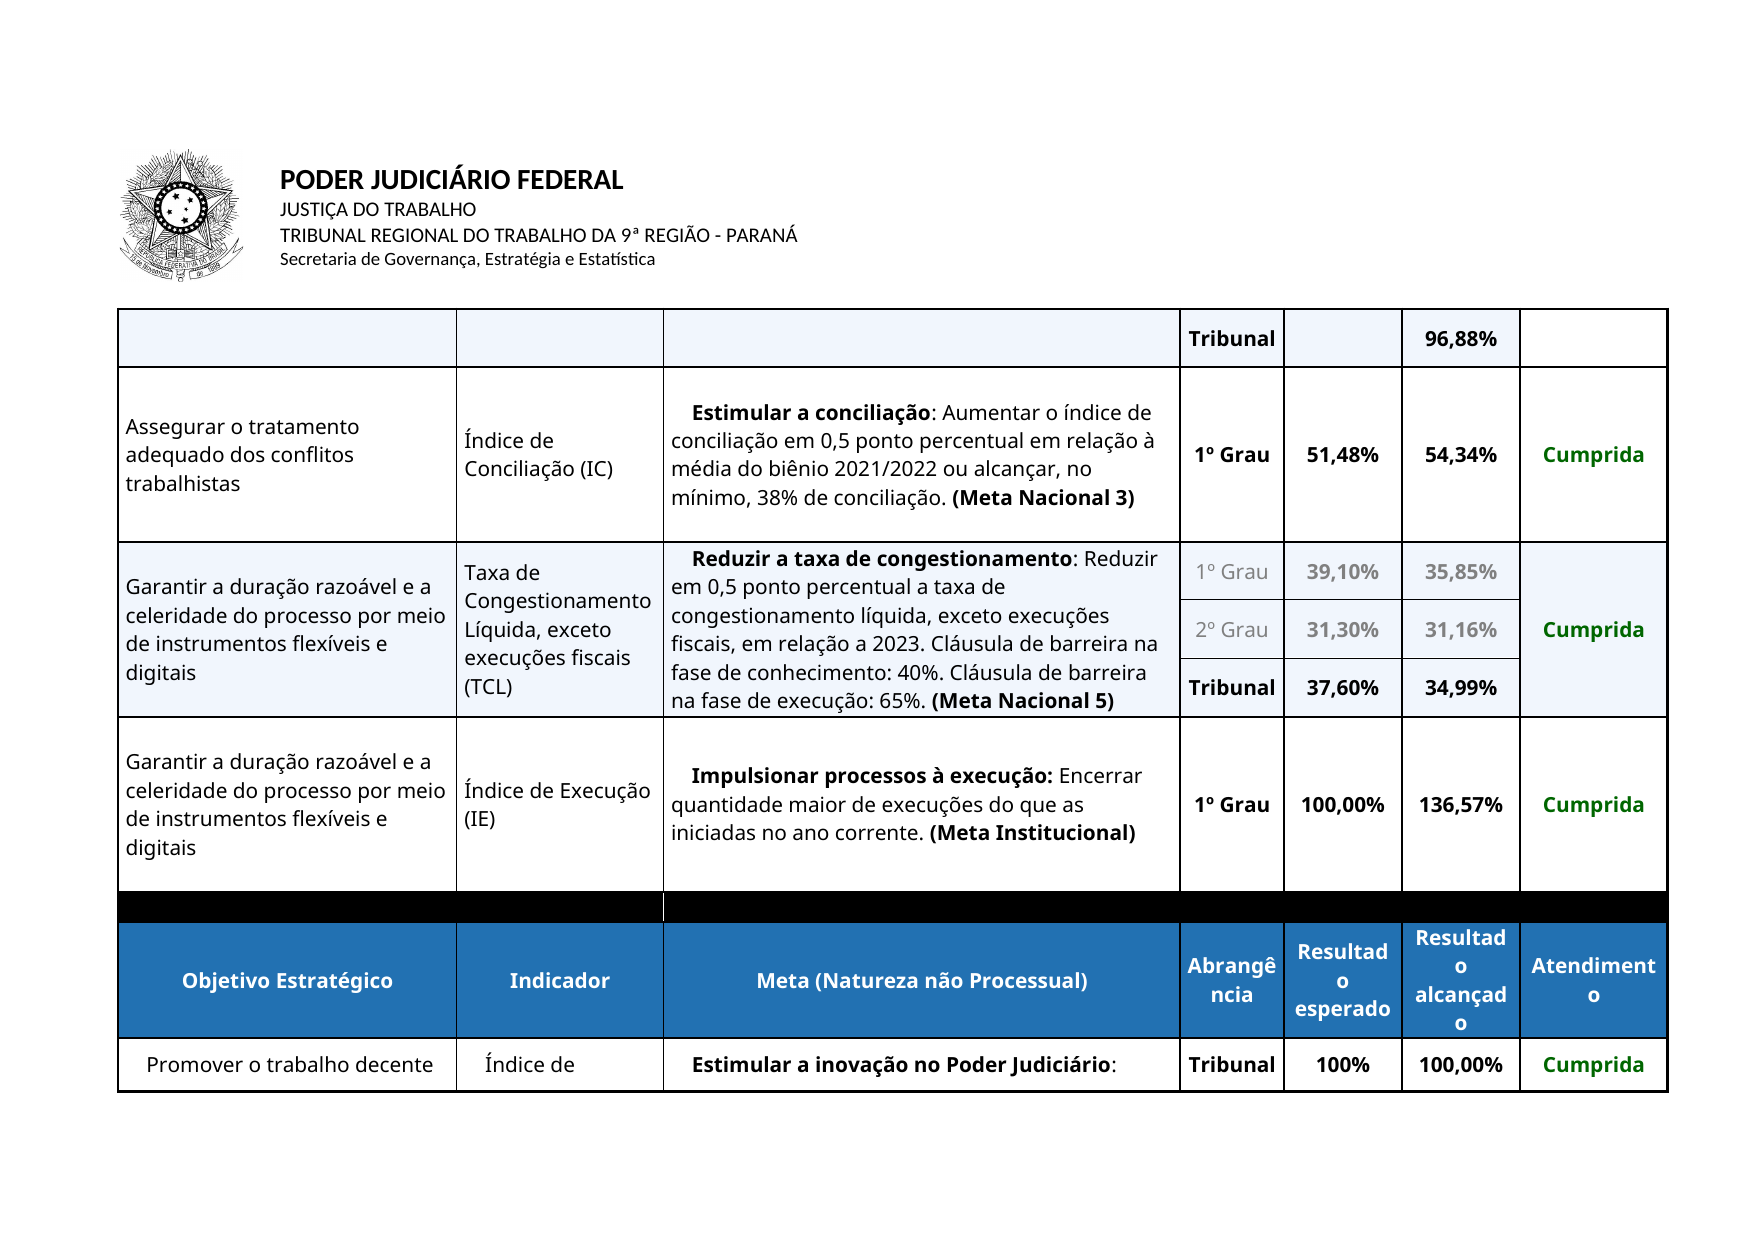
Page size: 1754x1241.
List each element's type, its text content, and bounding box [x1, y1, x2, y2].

table_cell 136,57% [1403, 718, 1519, 891]
table_cell 39,10% [1285, 543, 1401, 599]
table_cell Objetivo Estratégico [119, 923, 456, 1037]
table_cell Meta (Natureza não Processual) [664, 923, 1179, 1037]
table_cell 100% [1285, 1039, 1401, 1090]
table_cell [664, 893, 1180, 921]
table_cell Indicador [457, 923, 663, 1037]
table_cell Abrangência [1181, 923, 1283, 1037]
table_cell Índice de [457, 1039, 663, 1090]
table_cell 96,88% [1403, 310, 1519, 366]
table_cell Resultado alcançado [1403, 923, 1519, 1037]
table_cell Assegurar o tratamento adequado dos conflitos trabalhistas [119, 368, 456, 541]
table_cell [1180, 893, 1283, 921]
table_cell Estimular a conciliação: Aumentar o índice de conciliação em 0,5 ponto percentual em relação à média do biênio 2021/2022 ou alcançar, no mínimo, 38% de conciliação. (Meta Nacional 3) [664, 368, 1179, 541]
table_cell Cumprida [1521, 543, 1666, 716]
table_cell [1521, 310, 1666, 366]
table_cell 51,48% [1285, 368, 1401, 541]
table_cell 31,30% [1285, 600, 1401, 657]
table_cell Cumprida [1521, 1039, 1666, 1090]
table_cell Reduzir a taxa de congestionamento: Reduzir em 0,5 ponto percentual a taxa de congestionamento líquida, exceto execuções fiscais, em relação a 2023. Cláusula de barreira na fase de conhecimento: 40%. Cláusula de barreira na fase de execução: 65%. (Meta Nacional 5) [664, 543, 1179, 716]
table_cell 100,00% [1285, 718, 1401, 891]
table_cell Índice de Conciliação (IC) [457, 368, 663, 541]
table_cell Cumprida [1521, 368, 1666, 541]
table_cell [457, 893, 663, 921]
table_cell Resultado esperado [1285, 923, 1401, 1037]
table_cell Atendimento [1521, 923, 1666, 1037]
table_cell [457, 310, 663, 366]
table_cell Garantir a duração razoável e a celeridade do processo por meio de instrumentos flexíveis e digitais [119, 718, 456, 891]
table_cell 34,99% [1403, 659, 1519, 716]
table_cell 1º Grau [1181, 718, 1283, 891]
table_cell [119, 310, 456, 366]
table_cell [1285, 310, 1401, 366]
table_cell [1521, 893, 1666, 921]
table_cell [664, 310, 1179, 366]
table_cell [1403, 893, 1519, 921]
table_cell 1º Grau [1181, 368, 1283, 541]
table_cell Garantir a duração razoável e a celeridade do processo por meio de instrumentos flexíveis e digitais [119, 543, 456, 716]
table_cell Promover o trabalho decente [119, 1039, 456, 1090]
table_cell Índice de Execução (IE) [457, 718, 663, 891]
table_cell Impulsionar processos à execução: Encerrar quantidade maior de execuções do que as iniciadas no ano corrente. (Meta Institucional) [664, 718, 1179, 891]
table_cell Tribunal [1181, 1039, 1283, 1090]
table_cell Cumprida [1521, 718, 1666, 891]
table_cell 2º Grau [1181, 600, 1283, 657]
table_cell 1º Grau [1181, 543, 1283, 599]
table_cell Taxa de Congestionamento Líquida, exceto execuções fiscais (TCL) [457, 543, 663, 716]
table_cell [119, 893, 457, 921]
table_cell Tribunal [1181, 310, 1283, 366]
table_cell 54,34% [1403, 368, 1519, 541]
table_cell 31,16% [1403, 600, 1519, 657]
table_cell Tribunal [1181, 659, 1283, 716]
table_cell [1284, 893, 1401, 921]
table_cell Estimular a inovação no Poder Judiciário: [664, 1039, 1179, 1090]
table_cell 100,00% [1403, 1039, 1519, 1090]
table_cell 37,60% [1285, 659, 1401, 716]
table_cell 35,85% [1403, 543, 1519, 599]
